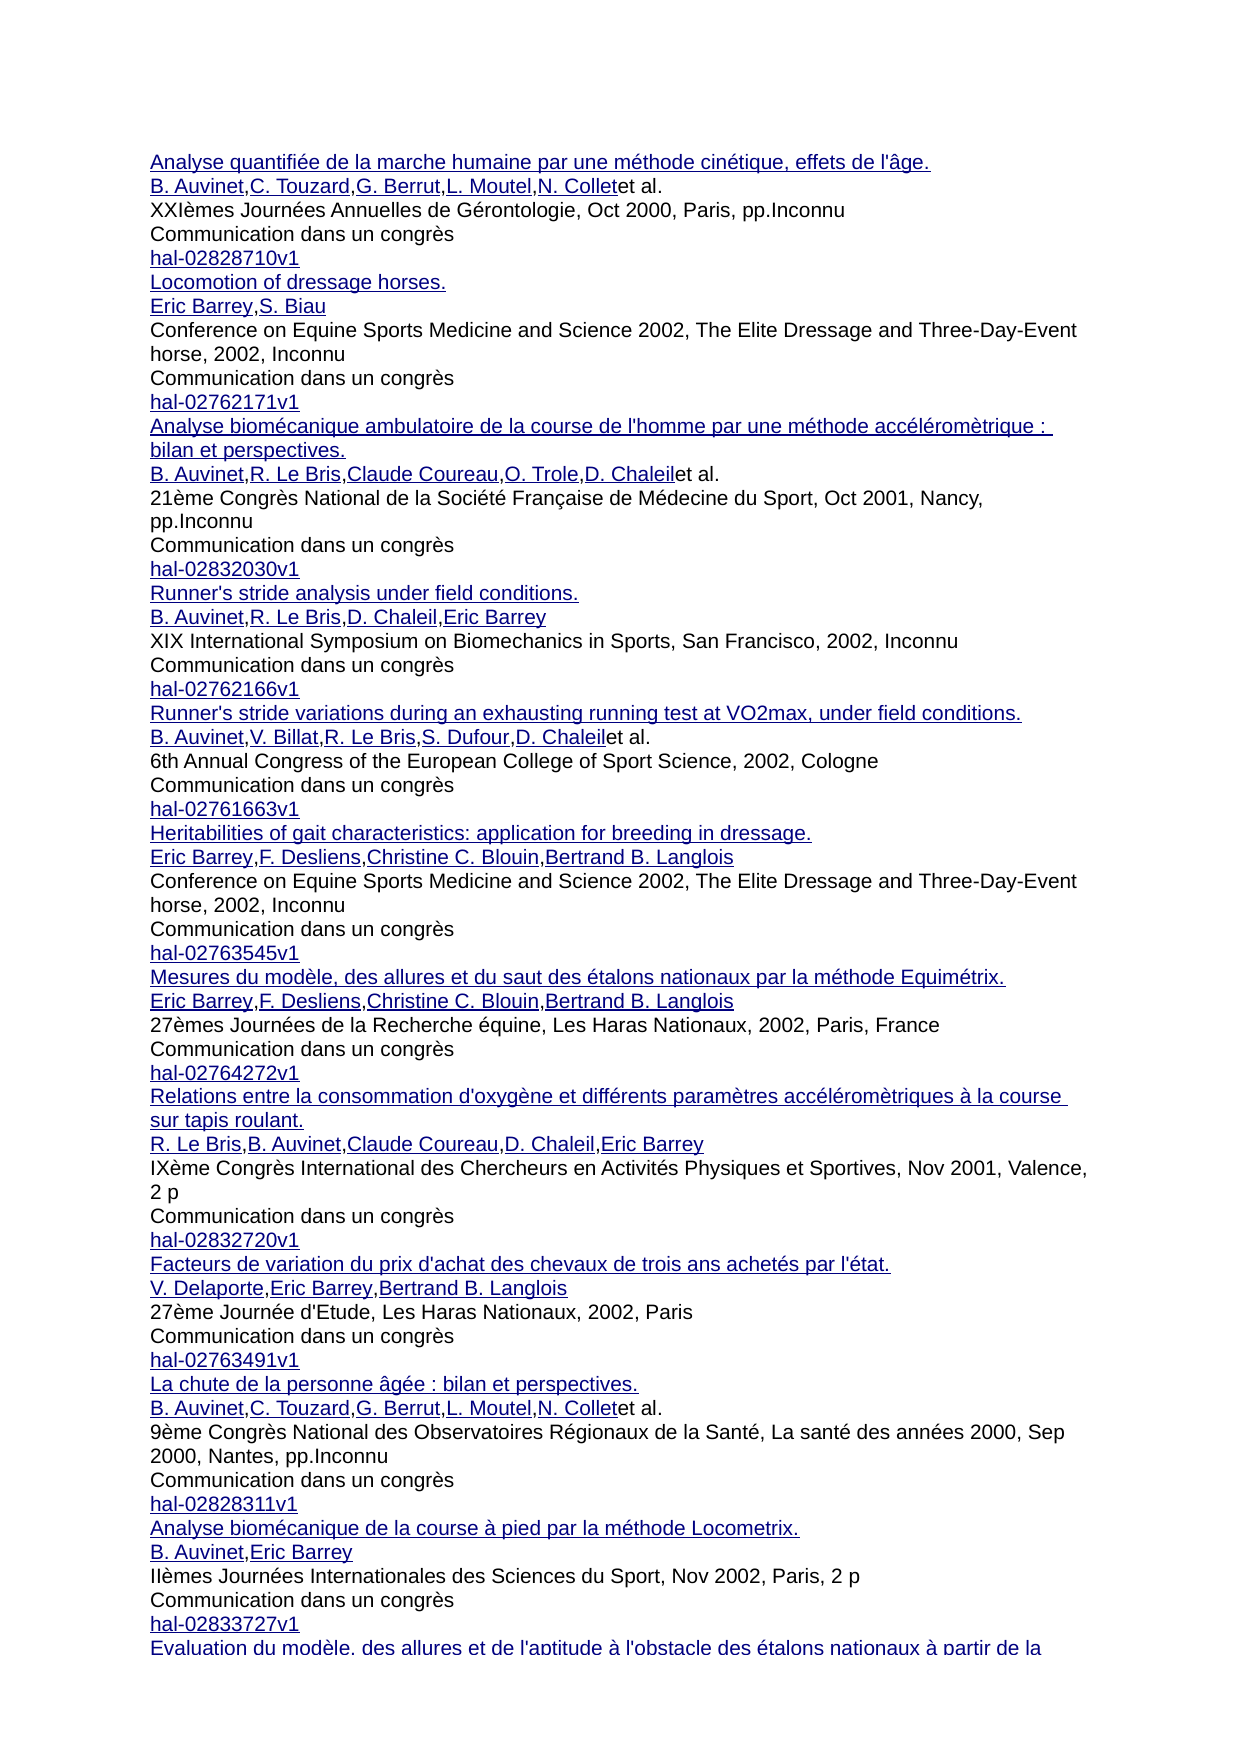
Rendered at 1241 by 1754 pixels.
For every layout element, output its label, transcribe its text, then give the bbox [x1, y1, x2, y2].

table_cell Heritabilities of gait characteristics: application for breeding in dressage. Eric Barrey,F. Desliens,Christine C. Blouin,Bertrand B. Langlois Conference on Equine Sports Medicine and Science 2002, The Elite Dressage and Three-Day-Event horse, 2002, Inconnu Communication dans un congrès hal-02763545v1 [150, 821, 1090, 964]
table_cell Mesures du modèle, des allures et du saut des étalons nationaux par la méthode Equimétrix. Eric Barrey,F. Desliens,Christine C. Blouin,Bertrand B. Langlois 27èmes Journées de la Recherche équine, Les Haras Nationaux, 2002, Paris, France Communication dans un congrès hal-02764272v1 [150, 965, 1090, 1084]
table_cell Analyse biomécanique de la course à pied par la méthode Locometrix. B. Auvinet,Eric Barrey IIèmes Journées Internationales des Sciences du Sport, Nov 2002, Paris, 2 p Communication dans un congrès hal-02833727v1 [150, 1516, 1090, 1635]
table_cell Runner's stride variations during an exhausting running test at VO2max, under field conditions. B. Auvinet,V. Billat,R. Le Bris,S. Dufour,D. Chaleilet al. 6th Annual Congress of the European College of Sport Science, 2002, Cologne Communication dans un congrès hal-02761663v1 [150, 701, 1090, 821]
table_cell Analyse quantifiée de la marche humaine par une méthode cinétique, effets de l'âge. B. Auvinet,C. Touzard,G. Berrut,L. Moutel,N. Colletet al. XXIèmes Journées Annuelles de Gérontologie, Oct 2000, Paris, pp.Inconnu Communication dans un congrès hal-02828710v1 [150, 150, 1090, 270]
table_cell La chute de la personne âgée : bilan et perspectives. B. Auvinet,C. Touzard,G. Berrut,L. Moutel,N. Colletet al. 9ème Congrès National des Observatoires Régionaux de la Santé, La santé des années 2000, Sep 2000, Nantes, pp.Inconnu Communication dans un congrès hal-02828311v1 [150, 1372, 1090, 1516]
table_cell Evaluation du modèle, des allures et de l'aptitude à l'obstacle des étalons nationaux à partir de la [150, 1635, 1090, 1655]
table_cell Locomotion of dressage horses. Eric Barrey,S. Biau Conference on Equine Sports Medicine and Science 2002, The Elite Dressage and Three-Day-Event horse, 2002, Inconnu Communication dans un congrès hal-02762171v1 [150, 270, 1090, 413]
table_cell Runner's stride analysis under field conditions. B. Auvinet,R. Le Bris,D. Chaleil,Eric Barrey XIX International Symposium on Biomechanics in Sports, San Francisco, 2002, Inconnu Communication dans un congrès hal-02762166v1 [150, 581, 1090, 701]
table_cell Facteurs de variation du prix d'achat des chevaux de trois ans achetés par l'état. V. Delaporte,Eric Barrey,Bertrand B. Langlois 27ème Journée d'Etude, Les Haras Nationaux, 2002, Paris Communication dans un congrès hal-02763491v1 [150, 1252, 1090, 1372]
table_cell Analyse biomécanique ambulatoire de la course de l'homme par une méthode accéléromètrique : bilan et perspectives. B. Auvinet,R. Le Bris,Claude Coureau,O. Trole,D. Chaleilet al. 21ème Congrès National de la Société Française de Médecine du Sport, Oct 2001, Nancy, pp.Inconnu Communication dans un congrès hal-02832030v1 [150, 414, 1090, 581]
table_cell Relations entre la consommation d'oxygène et différents paramètres accéléromètriques à la course sur tapis roulant. R. Le Bris,B. Auvinet,Claude Coureau,D. Chaleil,Eric Barrey IXème Congrès International des Chercheurs en Activités Physiques et Sportives, Nov 2001, Valence, 2 p Communication dans un congrès hal-02832720v1 [150, 1084, 1090, 1252]
